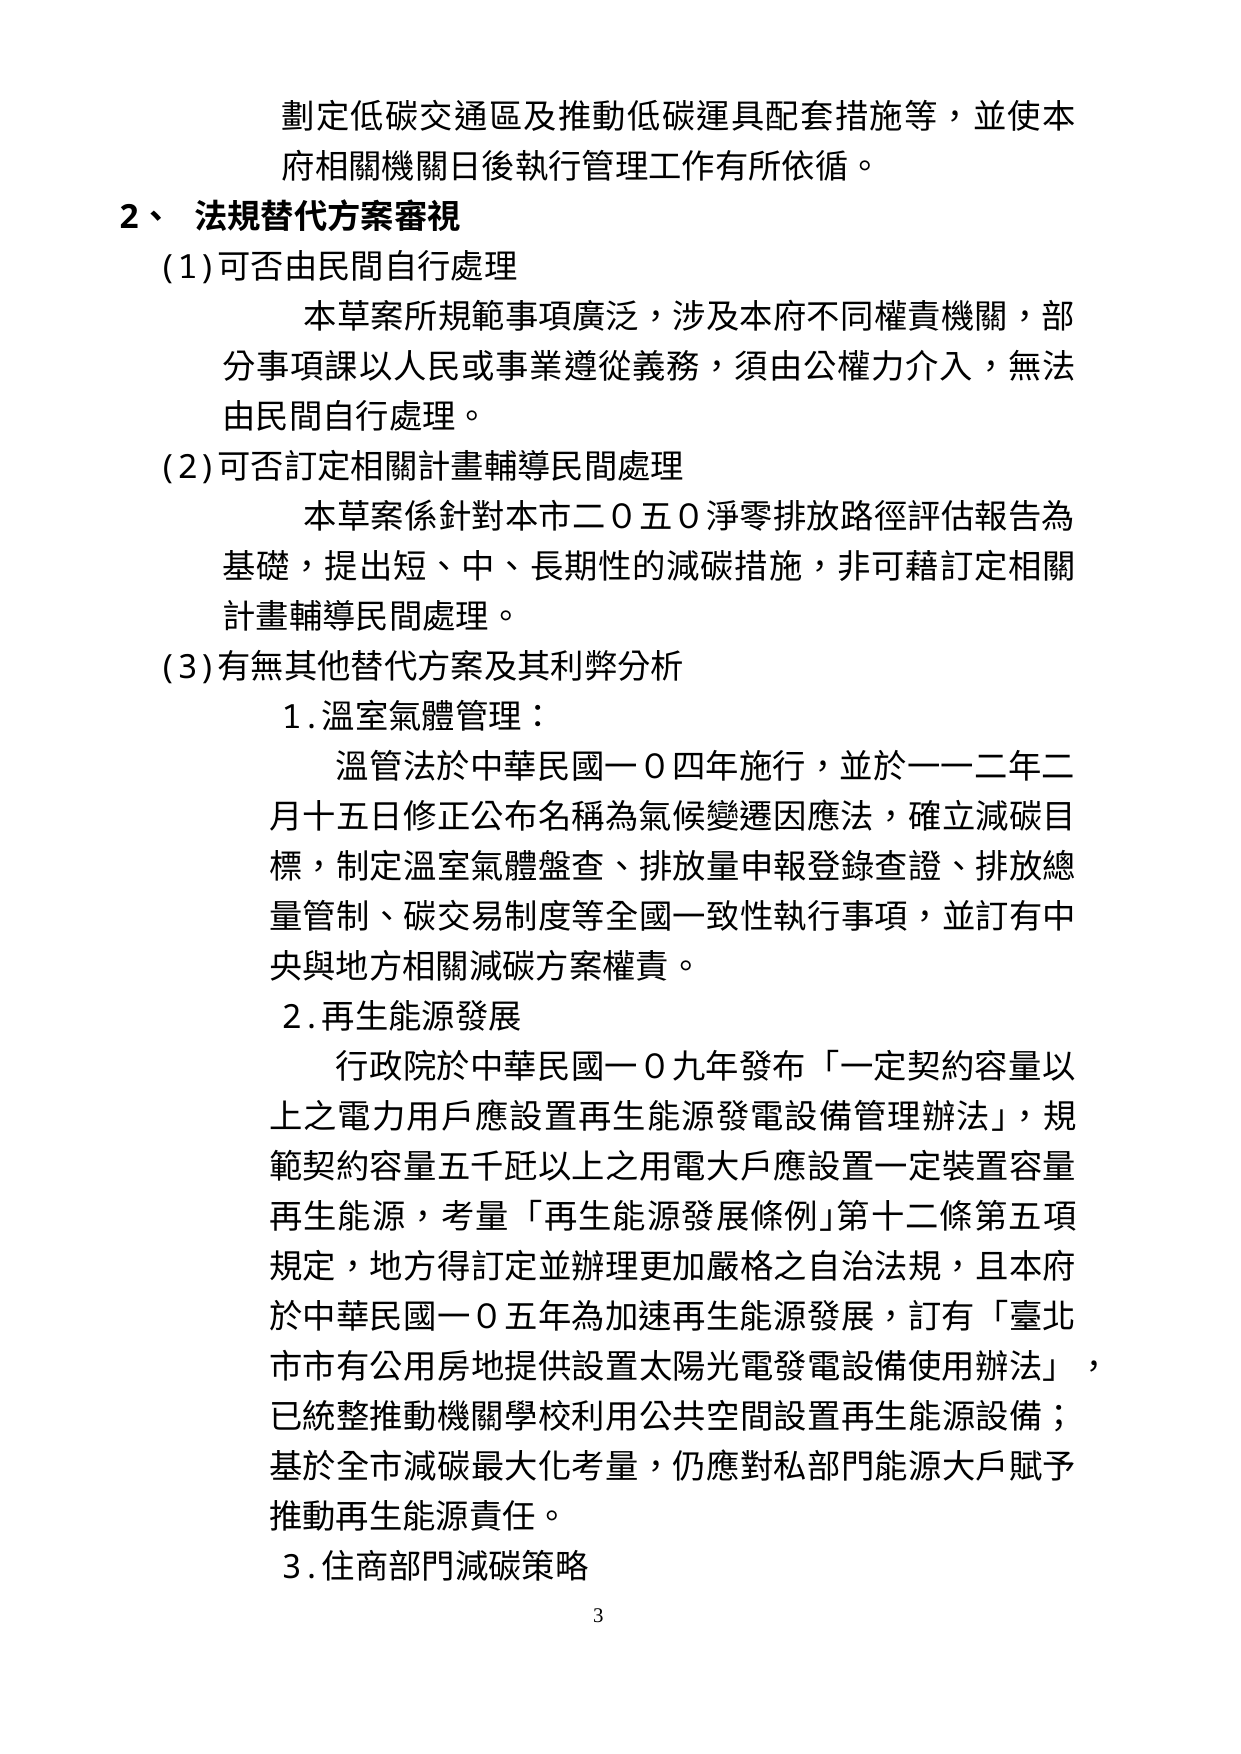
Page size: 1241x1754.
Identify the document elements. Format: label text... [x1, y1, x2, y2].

list 法規替代方案審視 [119, 189, 1077, 239]
list 住商部門減碳策略 [281, 1539, 1077, 1589]
list 再生能源發展 [281, 989, 1077, 1039]
list 有無其他替代方案及其利弊分析 [157, 639, 1077, 689]
text 行政院於中華民國一０九年發布「一定契約容量以上之電力用戶應設置再生能源發電設備管理辦法｣，規範契約容量五千瓩以上之用電大戶應設置一定裝置容量再生能源，考量「再生能源發展條例｣第十二條第五項規定，地方得訂定並辦理更加嚴格之自治法規，且本府於中華民國一０五年為加速再生能源發展，訂有「臺北市市有公用房地提供設置太陽光電發電設備使用辦法」，已統整推動機關學校利用公共空間設置再生能源設備；基於全市減碳最大化考量，仍應對私部門能源大戶賦予推動再生能源責任。 [269, 1039, 1077, 1539]
list 可否由民間自行處理 [157, 239, 1077, 289]
list 可否訂定相關計畫輔導民間處理 [157, 439, 1077, 489]
text 本草案係針對本市二０五０淨零排放路徑評估報告為基礎，提出短、中、長期性的減碳措施，非可藉訂定相關計畫輔導民間處理。 [222, 489, 1077, 639]
text 溫管法於中華民國一０四年施行，並於一一二年二月十五日修正公布名稱為氣候變遷因應法，確立減碳目標，制定溫室氣體盤查、排放量申報登錄查證、排放總量管制、碳交易制度等全國一致性執行事項，並訂有中央與地方相關減碳方案權責。 [269, 739, 1077, 989]
list 劃定低碳交通區及推動低碳運具配套措施等，並使本府相關機關日後執行管理工作有所依循。 [244, 89, 1077, 189]
list 溫室氣體管理： [281, 689, 1077, 739]
text 本草案所規範事項廣泛，涉及本府不同權責機關，部分事項課以人民或事業遵從義務，須由公權力介入，無法由民間自行處理。 [222, 289, 1077, 439]
